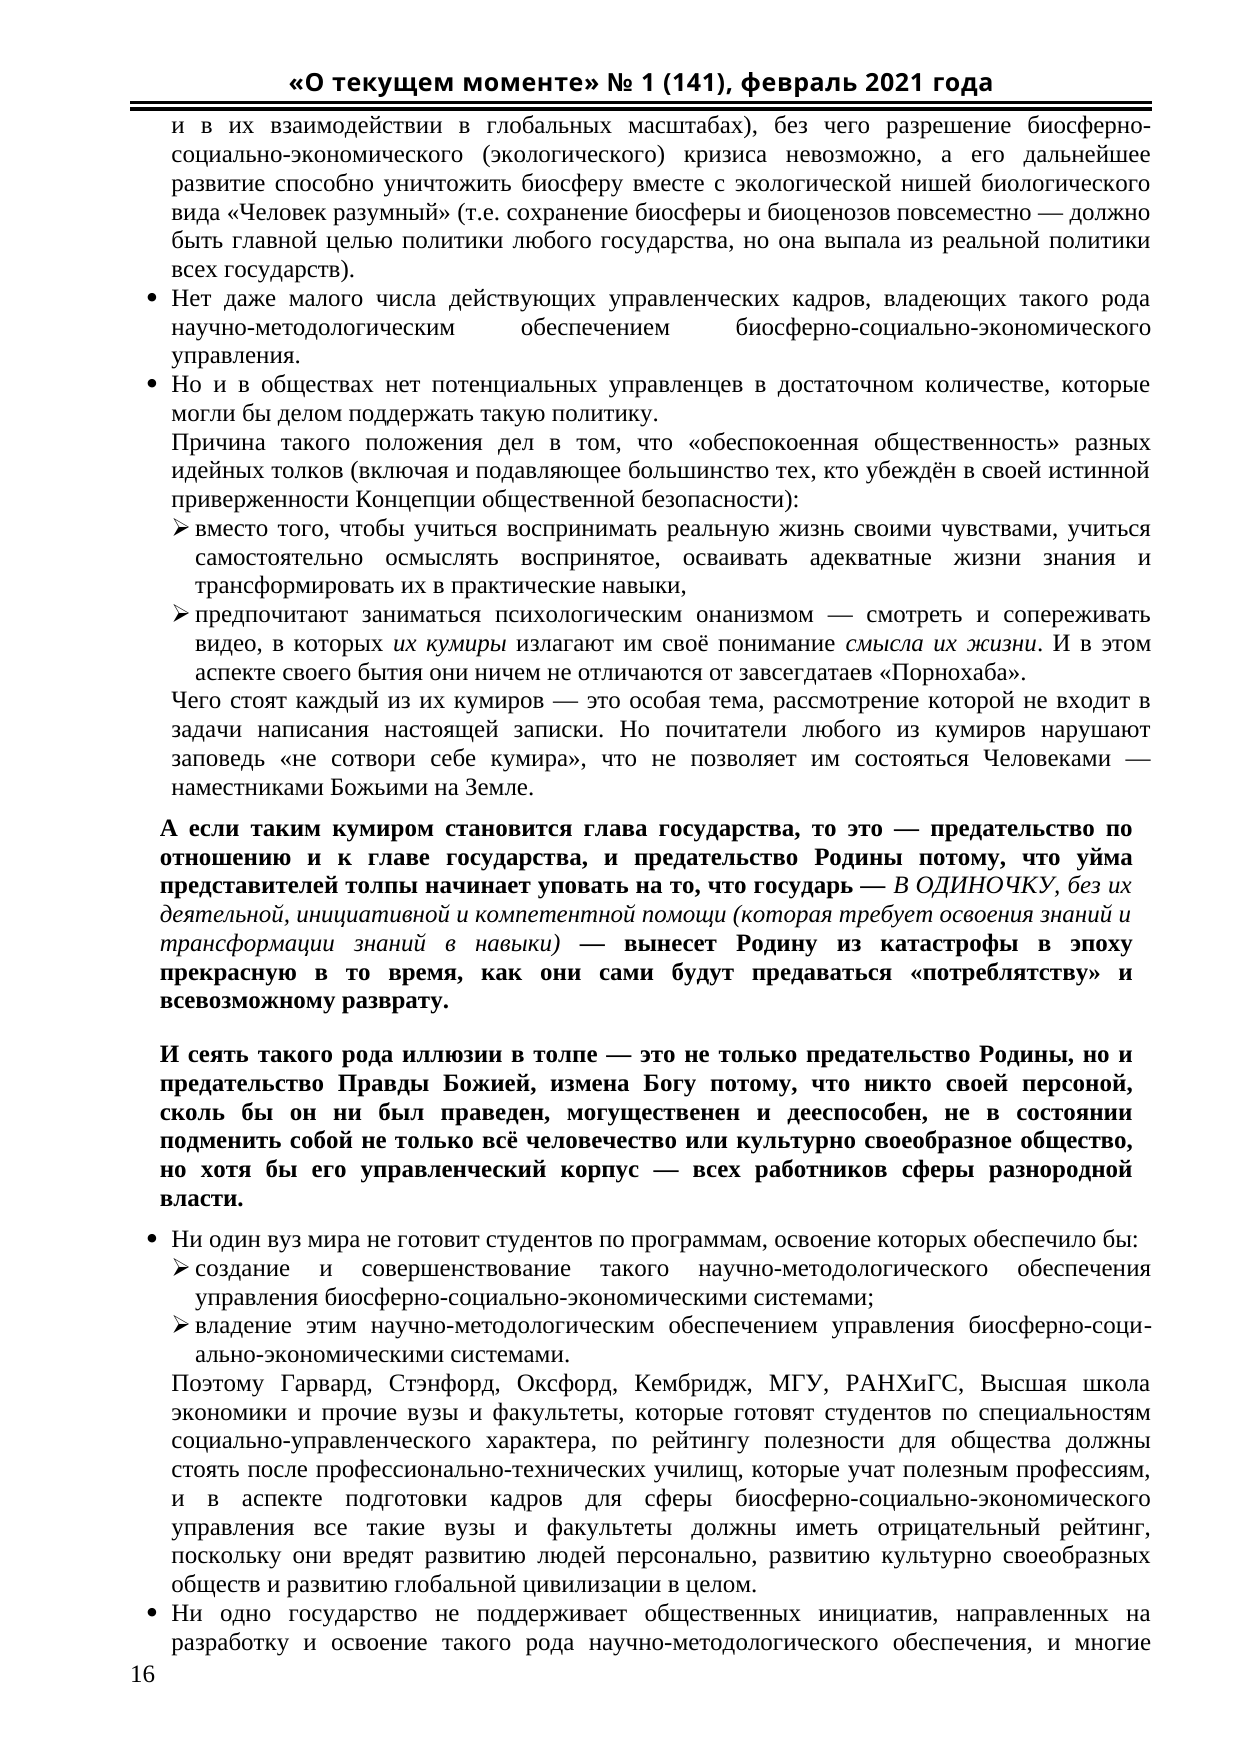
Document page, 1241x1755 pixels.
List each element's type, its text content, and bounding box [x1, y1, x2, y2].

text А если таким кумиром становится глава государства, то это — предательство по отношению и к главе государства, и предательство Родины потому, что уйма представителей толпы начинает уповать на то, что государь — В ОДИНОЧКУ, без их деятельной, инициативной и компетентной помощи (которая требует освоения знаний и трансформации знаний в навыки) — вынесет Родину из катастрофы в эпоху прекрасную в то время, как они сами будут предаваться «потреблятству» и всевозможному разврату. [159, 813, 1134, 1014]
text Поэтому Гарвард, Стэнфорд, Оксфорд, Кембридж, МГУ, РАНХиГС, Высшая школа экономики и прочие вузы и факультеты, которые готовят студентов по специальностям социально-управленческого характера, по рейтингу полезности для общества должны стоять после профессионально-технических училищ, которые учат полезным профессиям, и в аспекте подготовки кадров для сферы биосферно-социально-экономического управления все такие вузы и факультеты должны иметь отрицательный рейтинг, поскольку они вредят развитию людей персонально, развитию культурно своеобразных обществ и развитию глобальной цивилизации в целом. [171, 1368, 1152, 1598]
text Причина такого положения дел в том, что «обеспокоенная общественность» разных идейных толков (включая и подавляющее большинство тех, кто убеждён в своей истинной приверженности Концепции общественной безопасности): [171, 427, 1152, 513]
list владение этим научно-методологическим обеспечением управления биосферно-соци­ально-экономическими системами. [171, 1311, 1152, 1368]
list предпочитают заниматься психологическим онанизмом — смотреть и сопереживать видео, в которых их кумиры излагают им своё понимание смысла их жизни. И в этом аспекте своего бытия они ничем не отличаются от завсегдатаев «Порнохаба». [171, 599, 1152, 686]
list Ни одно государство не поддерживает общественных инициатив, направленных на разработку и освоение такого рода научно-методологического обеспечения, и многие [148, 1598, 1152, 1656]
list Но и в обществах нет потенциальных управленцев в достаточном количестве, которые могли бы делом поддержать такую политику. [148, 369, 1152, 427]
list вместо того, чтобы учиться воспринимать реальную жизнь своими чувствами, учиться самостоятельно осмыслять воспринятое, осваивать адекватные жизни знания и трансформировать их в практические навыки, [171, 513, 1152, 599]
text Чего стоят каждый из их кумиров — это особая тема, рассмотрение которой не входит в задачи написания настоящей записки. Но почитатели любого из кумиров нарушают заповедь «не сотвори себе кумира», что не позволяет им состояться Человеками — наместниками Божьими на Земле. [171, 686, 1152, 801]
list Нет даже малого числа действующих управленческих кадров, владеющих такого рода научно-методологическим обеспечением биосферно-социально-экономического управления. [148, 283, 1152, 369]
list создание и совершенствование такого научно-методологического обеспечения управления биосферно-социально-экономическими системами; [171, 1253, 1152, 1311]
text И сеять такого рода иллюзии в толпе — это не только предательство Родины, но и предательство Правды Божией, измена Богу потому, что никто своей персоной, сколь бы он ни был праведен, могущественен и дееспособен, не в состоянии подменить собой не только всё человечество или культурно своеобразное общество, но хотя бы его управленческий корпус — всех работников сферы разнородной власти. [159, 1039, 1134, 1212]
list Ни один вуз мира не готовит студентов по программам, освоение которых обеспечило бы: [148, 1224, 1152, 1253]
list и в их взаимодействии в глобальных масштабах), без чего разрешение биосферно-социально-экономического (экологического) кризиса невозможно, а его дальнейшее развитие способно уничтожить биосферу вместе с экологической нишей биологического вида «Человек разумный» (т.е. сохранение биосферы и биоценозов повсеместно — должно быть главной целью политики любого государства, но она выпала из реальной политики всех государств). [148, 111, 1152, 283]
